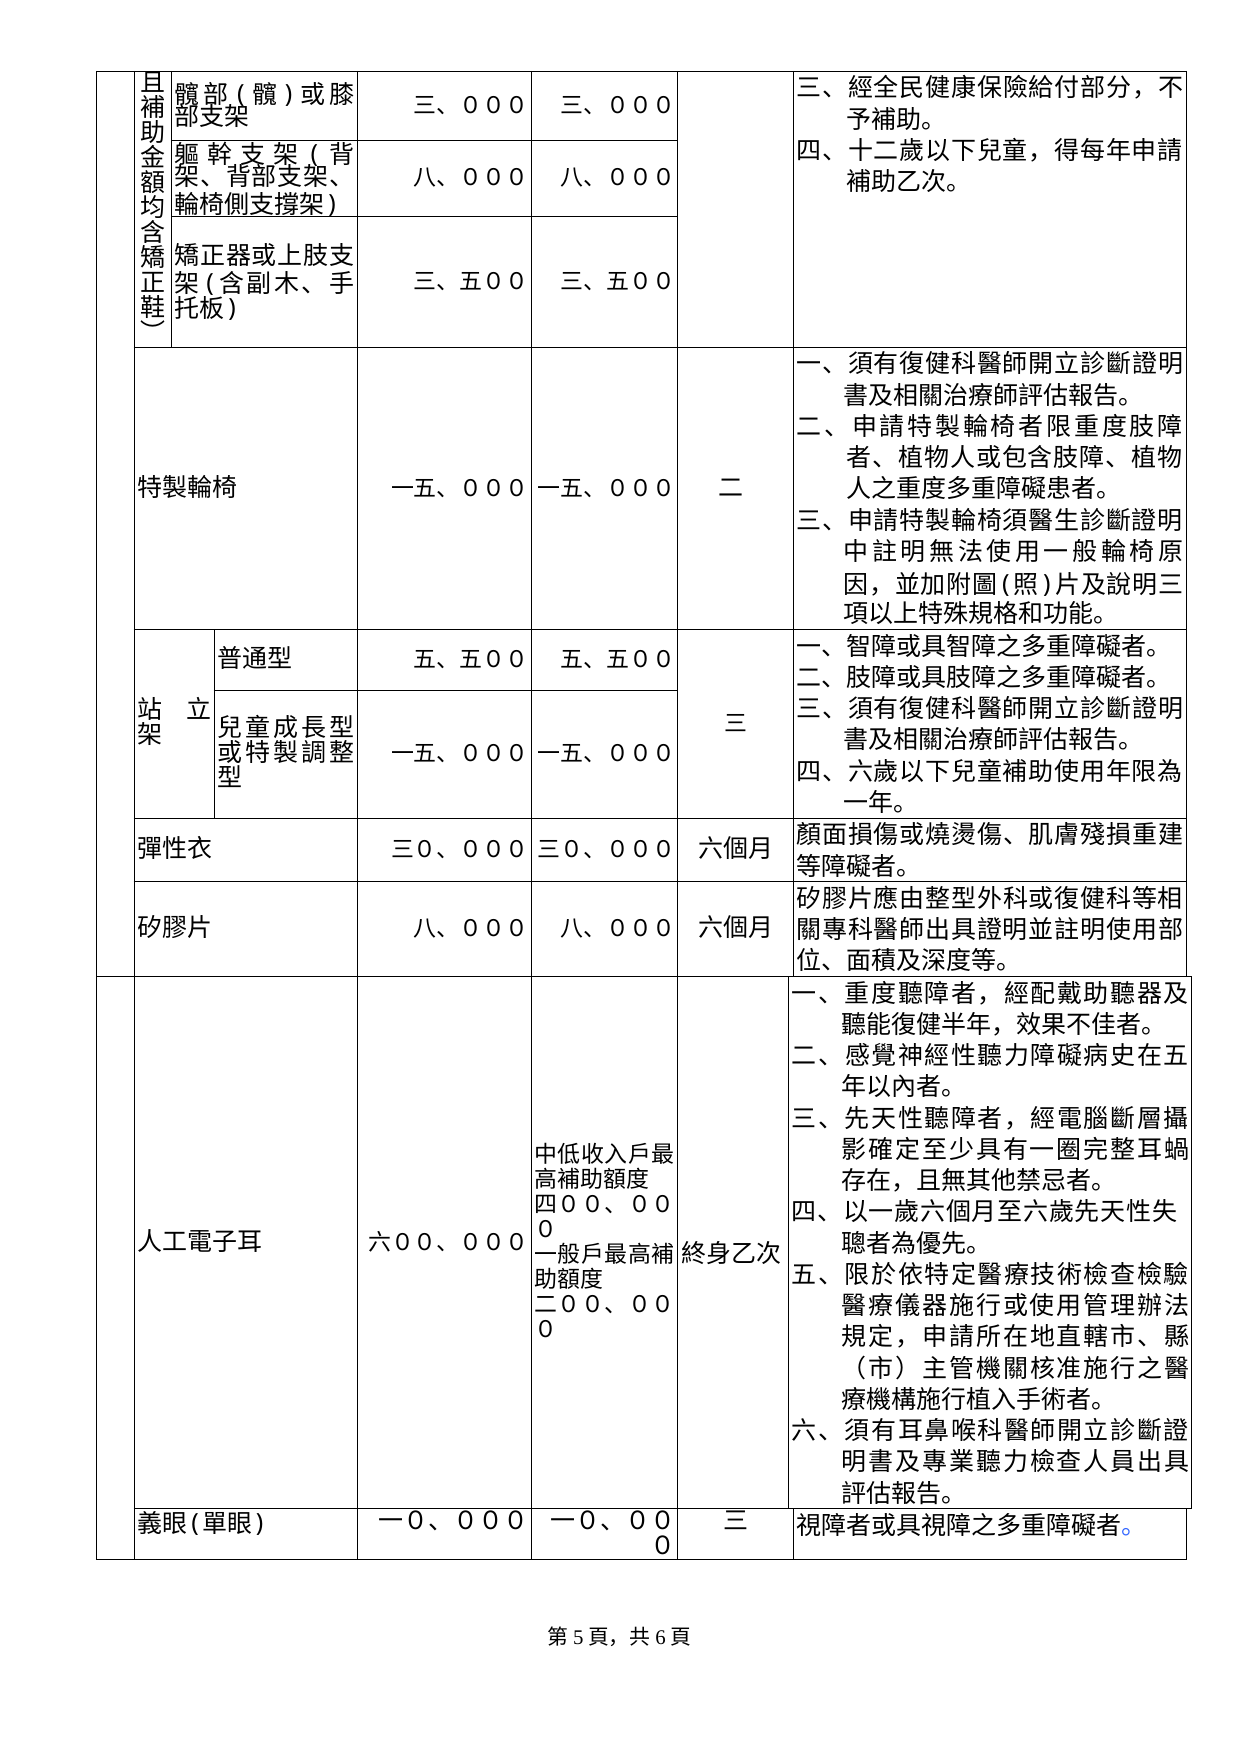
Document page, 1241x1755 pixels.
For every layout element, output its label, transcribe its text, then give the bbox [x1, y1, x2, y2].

table_cell 一０、０００ [358, 1509, 531, 1559]
table_cell 三 [678, 630, 793, 818]
table_cell 三、０００ [532, 72, 677, 139]
table_cell 站立架 [135, 630, 214, 818]
table_cell 八、０００ [358, 141, 531, 216]
table_cell 三、０００ [358, 72, 531, 139]
table_cell 六個月 [678, 882, 793, 976]
table_cell 矽膠片應由整型外科或復健科等相關專科醫師出具證明並註明使用部位、面積及深度等。 [794, 882, 1186, 976]
table_cell 八、０００ [358, 882, 531, 976]
table_cell 一、智障或具智障之多重障礙者。 二、肢障或具肢障之多重障礙者。 三、須有復健科醫師開立診斷證明書及相關治療師評估報告。 四、六歲以下兒童補助使用年限為一年。 [794, 630, 1186, 818]
table_cell 三 [678, 1509, 793, 1559]
table_cell 兒童成長型或特製調整型 [215, 691, 357, 818]
table_cell 八、０００ [532, 882, 677, 976]
table_cell 普通型 [215, 630, 357, 689]
table_cell 一五、０００ [358, 691, 531, 818]
table_cell 三、經全民健康保險給付部分，不予補助。 四、十二歲以下兒童，得每年申請補助乙次。 [794, 72, 1186, 347]
table_cell 一五、０００ [532, 348, 677, 629]
table_cell 視障者或具視障之多重障礙者。 [794, 1509, 1186, 1559]
table_cell 三０、０００ [358, 819, 531, 881]
table_cell 矽膠片 [135, 882, 357, 976]
table_cell 一０、０００ [532, 1509, 677, 1559]
table_cell 特製輪椅 [135, 348, 357, 629]
table_cell 中低收入戶最高補助額度 四００、０００ 一般戶最高補助額度 二００、０００ [532, 977, 677, 1508]
table_cell 五、五００ [532, 630, 677, 689]
table_cell 二 [678, 348, 793, 629]
table_cell 一、須有復健科醫師開立診斷證明書及相關治療師評估報告。 二、申請特製輪椅者限重度肢障者、植物人或包含肢障、植物人之重度多重障礙患者。 三、申請特製輪椅須醫生診斷證明中註明無法使用一般輪椅原因，並加附圖(照)片及說明三項以上特殊規格和功能。 [794, 348, 1186, 629]
table_cell 義眼(單眼) [135, 1509, 357, 1559]
table_cell 彈性衣 [135, 819, 357, 881]
table_cell 三、五００ [532, 217, 677, 347]
table_cell 八、０００ [532, 141, 677, 216]
table_cell 軀幹支架(背架、背部支架、輪椅側支撐架) [172, 141, 357, 216]
table_cell 人工電子耳 [135, 977, 357, 1508]
table_cell 一、重度聽障者，經配戴助聽器及聽能復健半年，效果不佳者。 二、感覺神經性聽力障礙病史在五年以內者。 三、先天性聽障者，經電腦斷層攝影確定至少具有一圈完整耳蝸存在，且無其他禁忌者。 四、以一歲六個月至六歲先天性失聰者為優先。 五、限於依特定醫療技術檢查檢驗醫療儀器施行或使用管理辦法規定，申請所在地直轄市、縣（市）主管機關核准施行之醫療機構施行植入手術者。 六、須有耳鼻喉科醫師開立診斷證明書及專業聽力檢查人員出具評估報告。 [789, 977, 1191, 1508]
table_cell 三０、０００ [532, 819, 677, 881]
table_cell 三、五００ [358, 217, 531, 347]
table_cell 矯正器或上肢支架(含副木、手托板) [172, 217, 357, 347]
table_cell 六個月 [678, 819, 793, 881]
table_cell 終身乙次 [678, 977, 788, 1508]
table_cell 一五、０００ [532, 691, 677, 818]
table_cell 五、五００ [358, 630, 531, 689]
table_cell 一五、０００ [358, 348, 531, 629]
table_cell [97, 977, 134, 1559]
table_cell 顏面損傷或燒燙傷、肌膚殘損重建等障礙者。 [794, 819, 1186, 881]
table_cell 六００、０００ [358, 977, 531, 1508]
table_cell 髖部(髖)或膝部支架 [172, 72, 357, 139]
